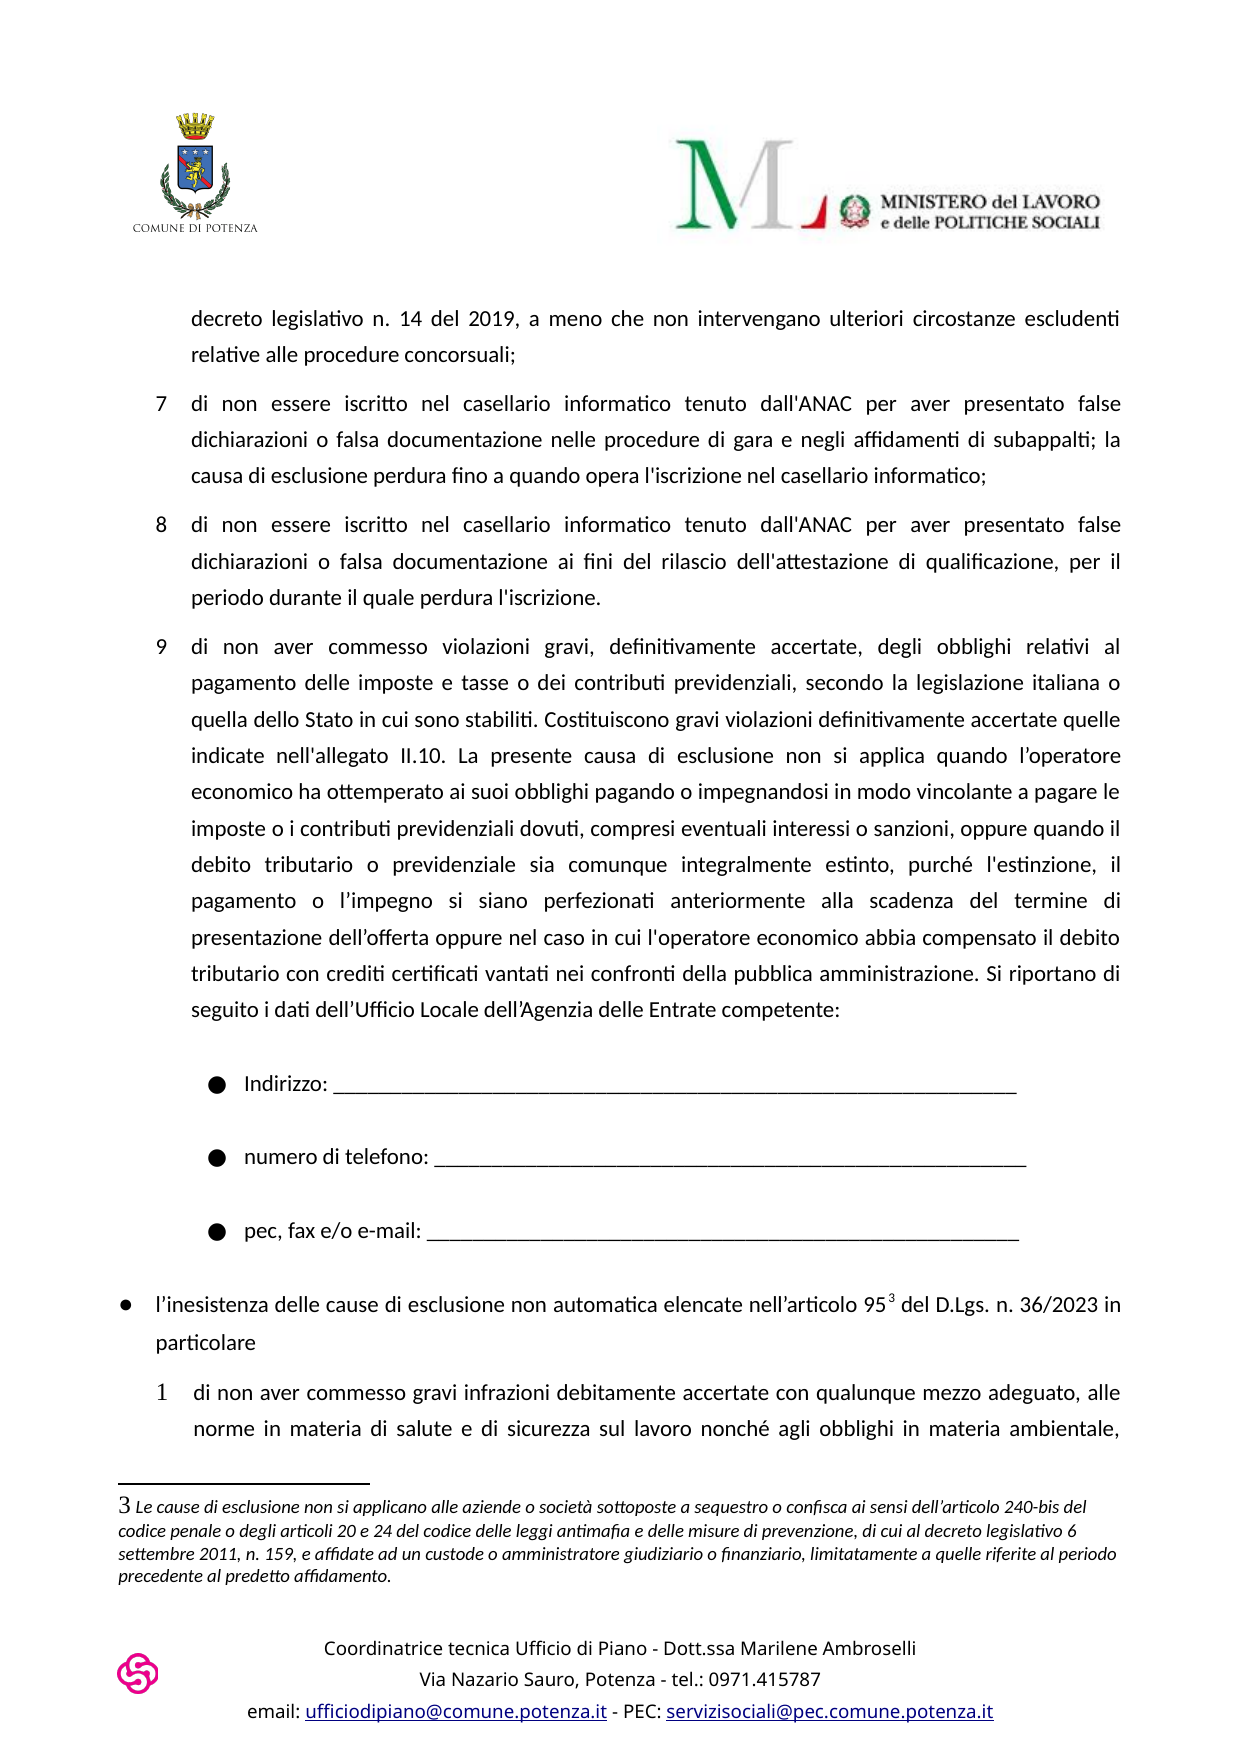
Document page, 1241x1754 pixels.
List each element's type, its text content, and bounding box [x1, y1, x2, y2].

picture [657, 79, 1118, 295]
list l’inesistenza delle cause di esclusione non automatica elencate nell’articolo 95 del D.Lgs. n. 36/2023 in particolare [118, 1290, 1122, 1356]
list Le cause di esclusione non si applicano alle aziende o società sottoposte a sequestro o confisca ai sensi dell’articolo 240-bis del codice penale o degli articoli 20 e 24 del codice delle leggi antimafia e delle misure di prevenzione, di cui al decreto legislativo 6 settembre 2011, n. 159, e affidate ad un custode o amministratore giudiziario o finanziario, limitatamente a quelle riferite al periodo precedente al predetto affidamento. [118, 1490, 1122, 1587]
list di non aver commesso gravi infrazioni debitamente accertate con qualunque mezzo adeguato, alle norme in materia di salute e di sicurezza sul lavoro nonché agli obblighi in materia ambientale, [156, 1377, 1122, 1442]
list pec, fax e/o e-mail: ____________________________________________________ [207, 1204, 1122, 1251]
list di non essere iscritto nel casellario informatico tenuto dall'ANAC per aver presentato false dichiarazioni o falsa documentazione ai fini del rilascio dell'attestazione di qualificazione, per il periodo durante il quale perdura l'iscrizione. [155, 511, 1122, 611]
list decreto legislativo n. 14 del 2019, a meno che non intervengano ulteriori circostanze escludenti relative alle procedure concorsuali; [155, 291, 1122, 368]
picture [121, 66, 270, 276]
list numero di telefono: ____________________________________________________ [207, 1131, 1122, 1177]
picture [117, 1653, 158, 1694]
list Indirizzo: ____________________________________________________________ [207, 1057, 1122, 1104]
list di non aver commesso violazioni gravi, definitivamente accertate, degli obblighi relativi al pagamento delle imposte e tasse o dei contributi previdenziali, secondo la legislazione italiana o quella dello Stato in cui sono stabiliti. Costituiscono gravi violazioni definitivamente accertate quelle indicate nell'allegato II.10. La presente causa di esclusione non si applica quando l’operatore economico ha ottemperato ai suoi obblighi pagando o impegnandosi in modo vincolante a pagare le imposte o i contributi previdenziali dovuti, compresi eventuali interessi o sanzioni, oppure quando il debito tributario o previdenziale sia comunque integralmente estinto, purché l'estinzione, il pagamento o l’impegno si siano perfezionati anteriormente alla scadenza del termine di presentazione dell’offerta oppure nel caso in cui l'operatore economico abbia compensato il debito tributario con crediti certificati vantati nei confronti della pubblica amministrazione. Si riportano di seguito i dati dell’Ufficio Locale dell’Agenzia delle Entrate competente: [155, 632, 1122, 1024]
list di non essere iscritto nel casellario informatico tenuto dall'ANAC per aver presentato false dichiarazioni o falsa documentazione nelle procedure di gara e negli affidamenti di subappalti; la causa di esclusione perdura fino a quando opera l'iscrizione nel casellario informatico; [155, 389, 1122, 490]
